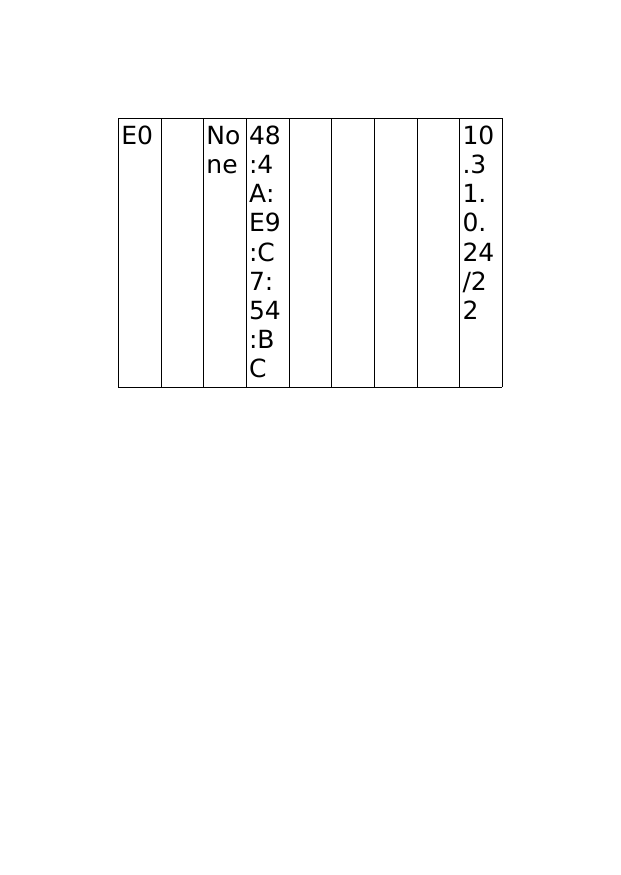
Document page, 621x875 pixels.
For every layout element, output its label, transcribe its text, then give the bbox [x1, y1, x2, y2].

table_cell [418, 119, 459, 387]
table_cell [162, 119, 203, 387]
table_cell [332, 119, 374, 387]
table_cell 48:4A:E9:C7:54:BC [247, 119, 289, 387]
table_cell E0 [119, 119, 161, 387]
table_cell 10.31.0.24/22 [460, 119, 502, 387]
table_cell [375, 119, 417, 387]
table_cell None [204, 119, 246, 387]
table_cell [290, 119, 331, 387]
